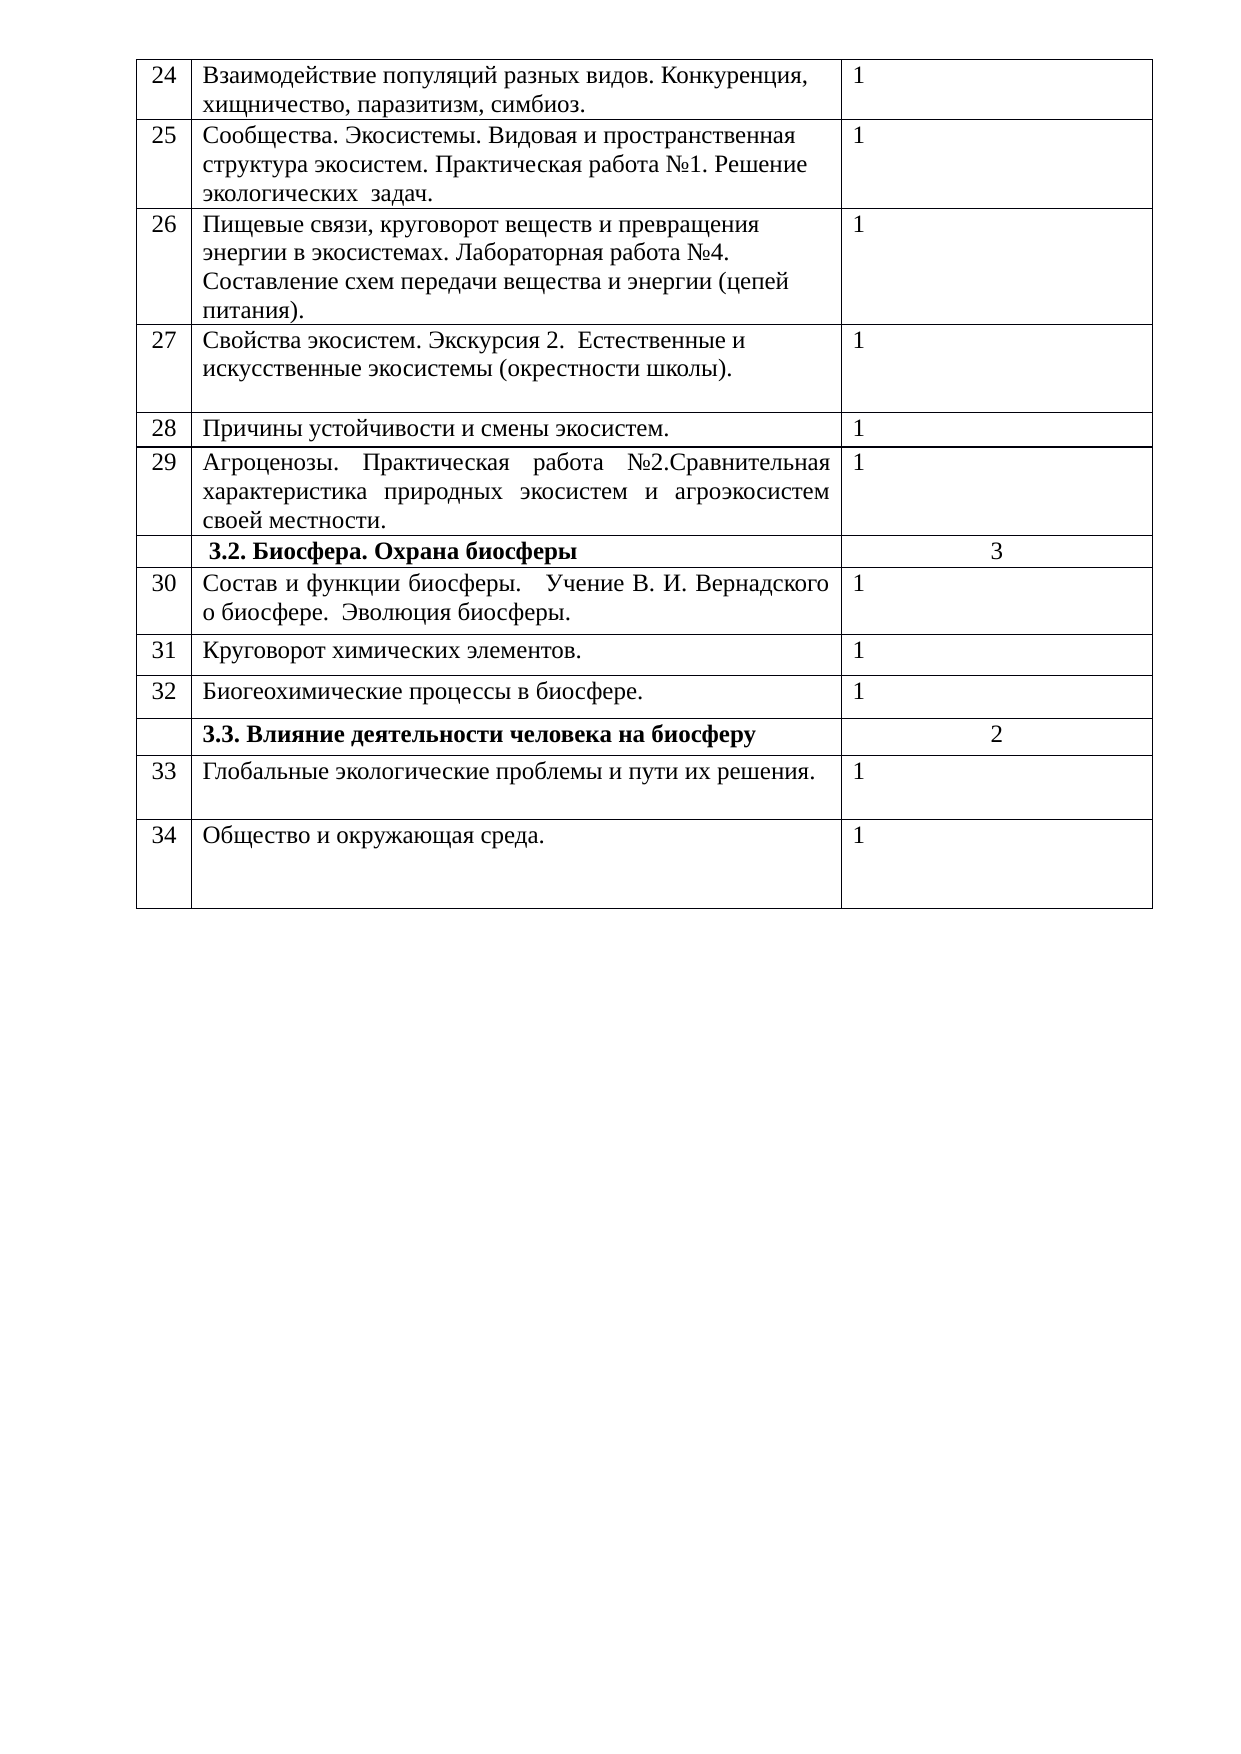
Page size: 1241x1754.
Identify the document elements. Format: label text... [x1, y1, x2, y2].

table_cell 3.2. Биосфера. Охрана биосферы [192, 536, 841, 567]
table_cell Агроценозы. Практическая работа №2.Сравнительная характеристика природных экосистем и агроэкосистем своей местности. [192, 448, 841, 535]
table_cell 1 [842, 676, 1152, 718]
table_cell [137, 719, 191, 755]
table_cell Сообщества. Экосистемы. Видовая и пространственная структура экосистем. Практическая работа №1. Решение экологических задач. [192, 120, 841, 208]
table_cell 3.3. Влияние деятельности человека на биосферу [192, 719, 841, 755]
table_cell Круговорот химических элементов. [192, 635, 841, 675]
table_cell 1 [842, 756, 1152, 819]
table_cell 26 [137, 209, 191, 324]
table_cell 2 [842, 719, 1152, 755]
table_cell Биогеохимические процессы в биосфере. [192, 676, 841, 718]
table_cell Состав и функции биосферы. Учение В. И. Вернадского о биосфере. Эволюция биосферы. [192, 568, 841, 634]
table_cell [137, 536, 191, 567]
table_cell 32 [137, 676, 191, 718]
table_cell Свойства экосистем. Экскурсия 2. Естественные и искусственные экосистемы (окрестности школы). [192, 325, 841, 412]
table_cell Общество и окружающая среда. [192, 820, 841, 908]
table_cell Взаимодействие популяций разных видов. Конкуренция, хищничество, паразитизм, симбиоз. [192, 60, 841, 119]
table_cell 33 [137, 756, 191, 819]
table_cell 1 [842, 635, 1152, 675]
table_cell 30 [137, 568, 191, 634]
table_cell 1 [842, 209, 1152, 324]
table_cell 34 [137, 820, 191, 908]
table_cell 28 [137, 413, 191, 446]
table_cell 29 [137, 448, 191, 535]
table_cell 1 [842, 568, 1152, 634]
table_cell Причины устойчивости и смены экосистем. [192, 413, 841, 446]
table_cell 1 [842, 325, 1152, 412]
table_cell 25 [137, 120, 191, 208]
table_cell Глобальные экологические проблемы и пути их решения. [192, 756, 841, 819]
table_cell 27 [137, 325, 191, 412]
table_cell 1 [842, 413, 1152, 446]
table_cell 1 [842, 120, 1152, 208]
table_cell 31 [137, 635, 191, 675]
table_cell 1 [842, 820, 1152, 908]
table_cell 1 [842, 448, 1152, 535]
table_cell 24 [137, 60, 191, 119]
table_cell 3 [842, 536, 1152, 567]
table_cell [136, 909, 1152, 996]
table_cell 1 [842, 60, 1152, 119]
